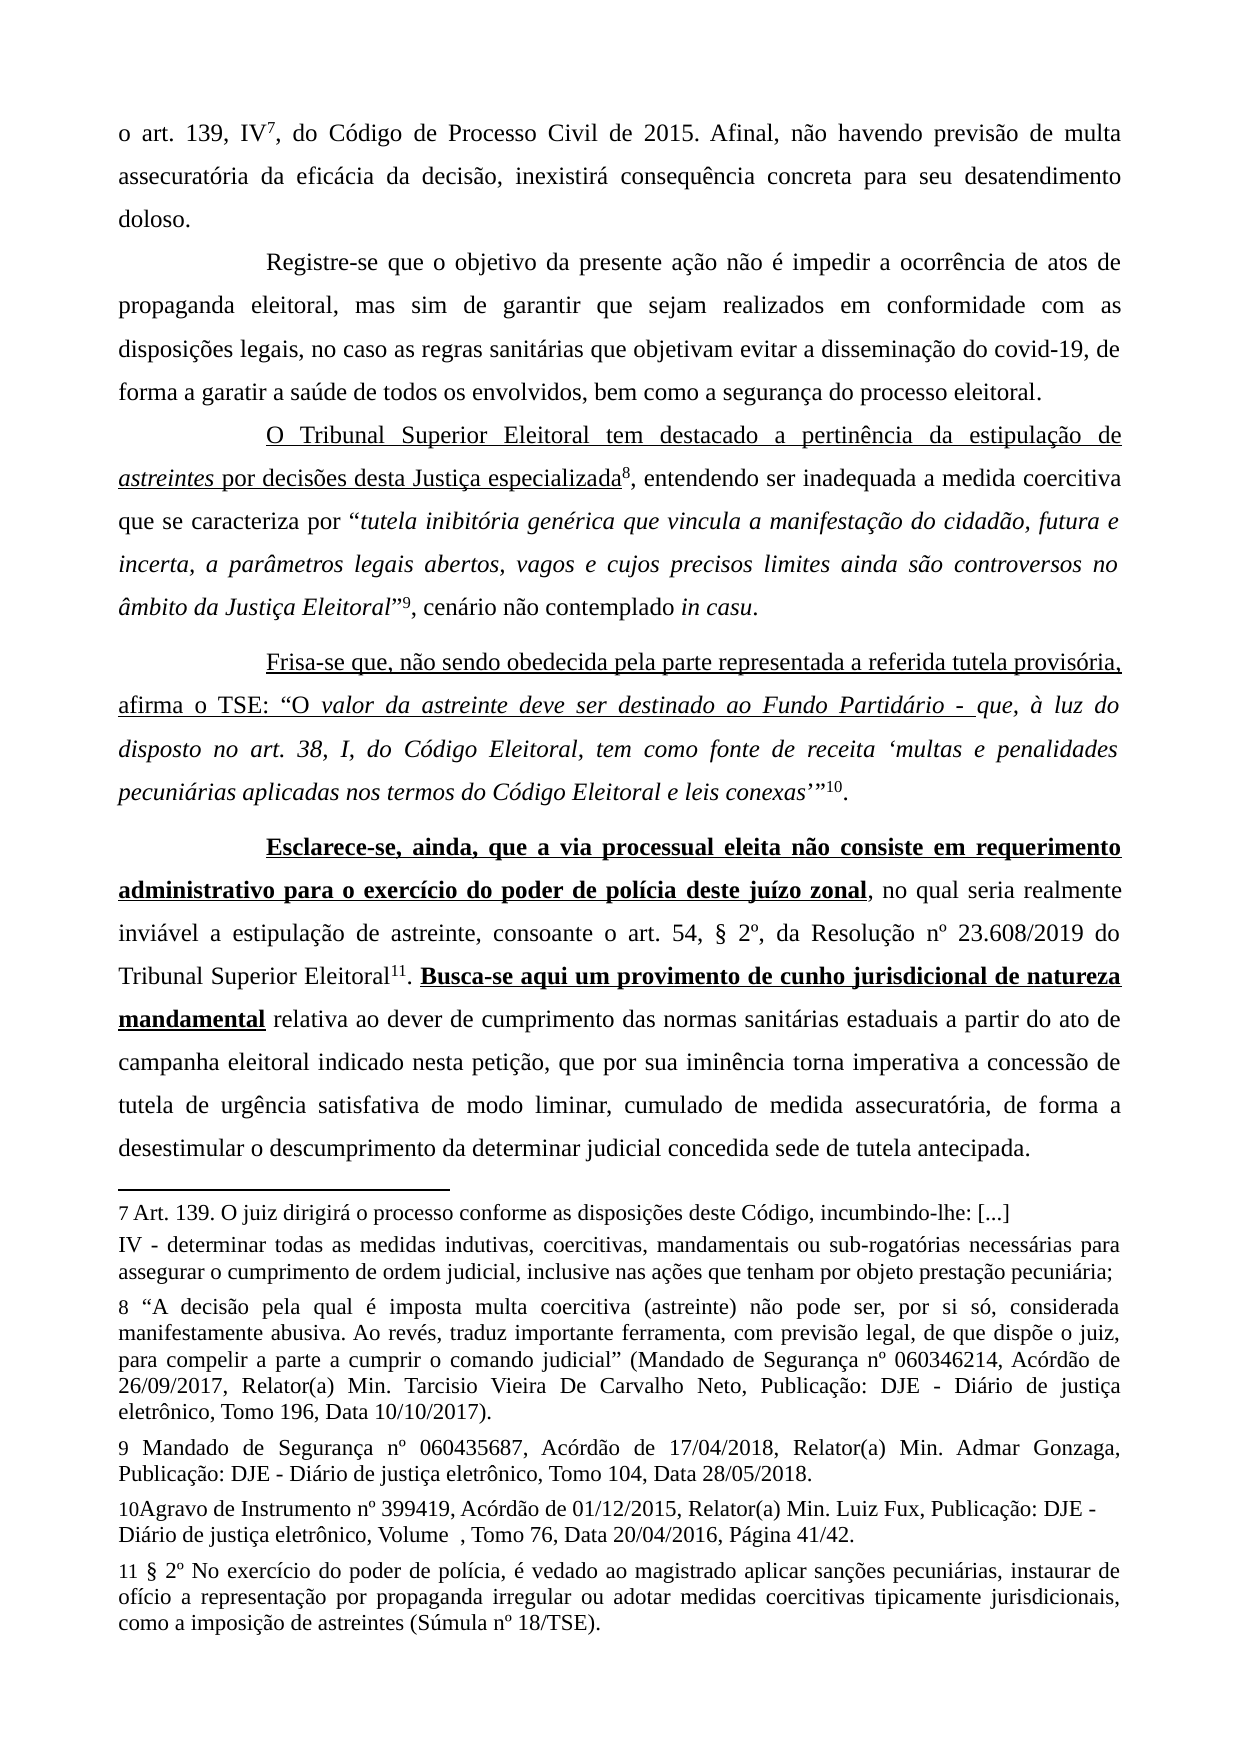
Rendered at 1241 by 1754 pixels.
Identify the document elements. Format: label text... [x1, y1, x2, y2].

text Esclarece-se, ainda, que a via processual eleita não consiste em requerimento administrativo para o exercício do poder de polícia deste juízo zonal, no qual seria realmente inviável a estipulação de astreinte, consoante o art. 54, § 2º, da Resolução nº 23.608/2019 do Tribunal Superior Eleitoral. Busca-se aqui um provimento de cunho jurisdicional de natureza mandamental relativa ao dever de cumprimento das normas sanitárias estaduais a partir do ato de campanha eleitoral indicado nesta petição, que por sua iminência torna imperativa a concessão de tutela de urgência satisfativa de modo liminar, cumulado de medida assecuratória, de forma a desestimular o descumprimento da determinar judicial concedida sede de tutela antecipada. [118, 832, 1122, 1162]
text Art. 139. O juiz dirigirá o processo conforme as disposições deste Código, incumbindo-lhe: [...] [118, 1199, 1122, 1226]
text “A decisão pela qual é imposta multa coercitiva (astreinte) não pode ser, por si só, considerada manifestamente abusiva. Ao revés, traduz importante ferramenta, com previsão legal, de que dispõe o juiz, para compelir a parte a cumprir o comando judicial” (Mandado de Segurança nº 060346214, Acórdão de 26/09/2017, Relator(a) Min. Tarcisio Vieira De Carvalho Neto, Publicação: DJE - Diário de justiça eletrônico, Tomo 196, Data 10/10/2017). [118, 1293, 1122, 1425]
text O Tribunal Superior Eleitoral tem destacado a pertinência da estipulação de astreintes por decisões desta Justiça especializada, entendendo ser inadequada a medida coercitiva que se caracteriza por “tutela inibitória genérica que vincula a manifestação do cidadão, futura e incerta, a parâmetros legais abertos, vagos e cujos precisos limites ainda são controversos no âmbito da Justiça Eleitoral”, cenário não contemplado in casu. [118, 420, 1122, 621]
text Mandado de Segurança nº 060435687, Acórdão de 17/04/2018, Relator(a) Min. Admar Gonzaga, Publicação: DJE - Diário de justiça eletrônico, Tomo 104, Data 28/05/2018. [118, 1434, 1122, 1486]
text Portanto, busca-se, nos termos do art. 19, I, do Código de Processo Civil, aplicável subsidiariamente ao processo judicial eleitoral, pronunciamento judicial de natureza mandamental que determine à(o) coligação majoritária/partido político representada(o) que observe todas as restrições geradas pelo Decreto nº 33.756/2020 aos atos presenciais de propaganda eleitoral. No entanto, para a garantia do resultado útil do presente feito, há que ser concedida tutela de urgência antecipada com a cominação de medida coercitiva pecuniária, com espeque no art. 300, caput, c/c o art. 139, IV, do Código de Processo Civil de 2015. Afinal, não havendo previsão de multa assecuratória da eficácia da decisão, inexistirá consequência concreta para seu desatendimento doloso. [118, 118, 1122, 233]
text § 2º No exercício do poder de polícia, é vedado ao magistrado aplicar sanções pecuniárias, instaurar de ofício a representação por propaganda irregular ou adotar medidas coercitivas tipicamente jurisdicionais, como a imposição de astreintes (Súmula nº 18/TSE). [118, 1557, 1122, 1636]
text Agravo de Instrumento nº 399419, Acórdão de 01/12/2015, Relator(a) Min. Luiz Fux, Publicação: DJE - Diário de justiça eletrônico, Volume , Tomo 76, Data 20/04/2016, Página 41/42. [118, 1495, 1122, 1548]
text Frisa-se que, não sendo obedecida pela parte representada a referida tutela provisória, afirma o TSE: “O valor da astreinte deve ser destinado ao Fundo Partidário - que, à luz do disposto no art. 38, I, do Código Eleitoral, tem como fonte de receita ‘multas e penalidades pecuniárias aplicadas nos termos do Código Eleitoral e leis conexas’”. [118, 647, 1122, 806]
text IV - determinar todas as medidas indutivas, coercitivas, mandamentais ou sub-rogatórias necessárias para assegurar o cumprimento de ordem judicial, inclusive nas ações que tenham por objeto prestação pecuniária; [118, 1231, 1122, 1284]
text Registre-se que o objetivo da presente ação não é impedir a ocorrência de atos de propaganda eleitoral, mas sim de garantir que sejam realizados em conformidade com as disposições legais, no caso as regras sanitárias que objetivam evitar a disseminação do covid-19, de forma a garatir a saúde de todos os envolvidos, bem como a segurança do processo eleitoral. [118, 247, 1122, 406]
